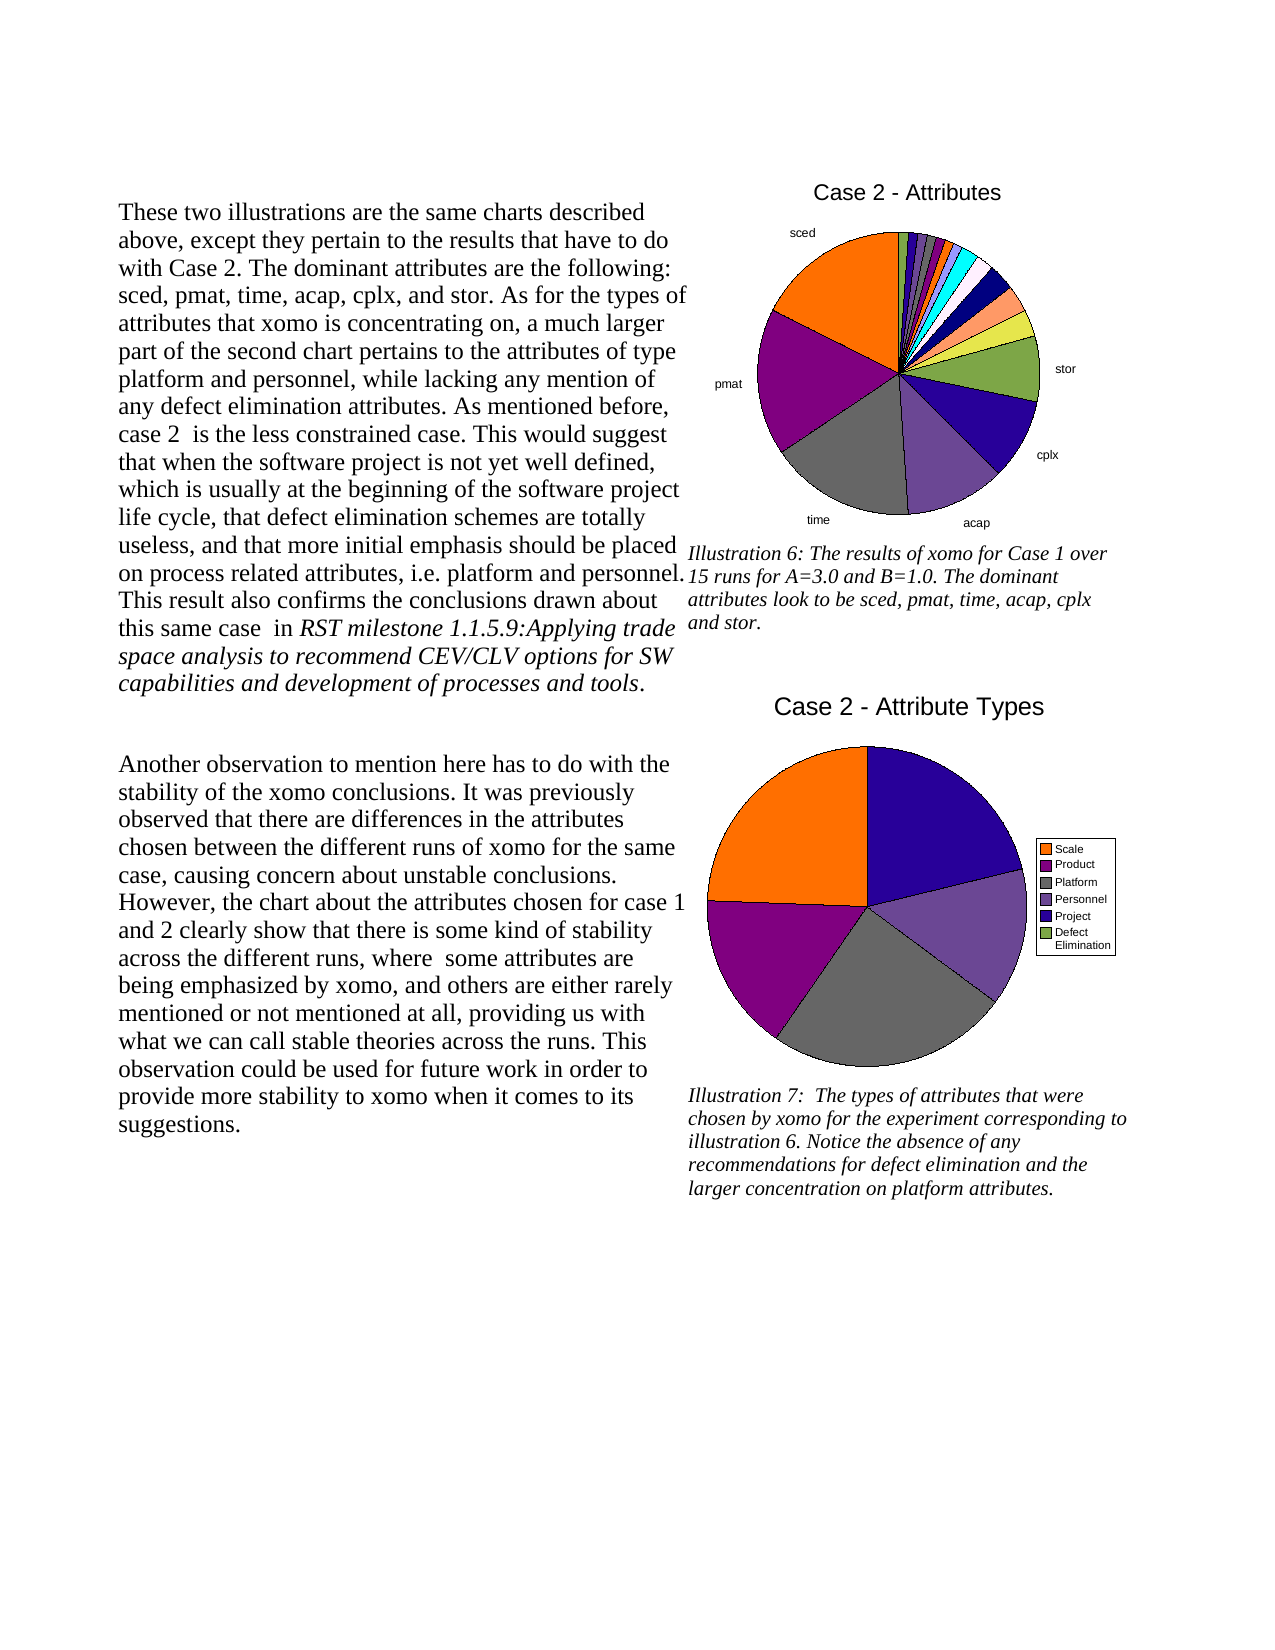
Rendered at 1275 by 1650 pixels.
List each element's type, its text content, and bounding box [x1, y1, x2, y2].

text Illustration 6: The results of xomo for Case 1 over 15 runs for A=3.0 and B=1.0. The dominant attributes look to be sced, pmat, time, acap, cplx and stor. [688, 178, 1124, 634]
text These two illustrations are the same charts described above, except they pertain to the results that have to do with Case 2. The dominant attributes are the following: sced, pmat, time, acap, cplx, and stor. As for the types of attributes that xomo is concentrating on, a much larger part of the second chart pertains to the attributes of type platform and personnel, while lacking any mention of any defect elimination attributes. As mentioned before, case 2 is the less constrained case. This would suggest that when the software project is not yet well defined, which is usually at the beginning of the software project life cycle, that defect elimination schemes are totally useless, and that more initial emphasis should be placed on process related attributes, i.e. platform and personnel. This result also confirms the conclusions drawn about this same case in RST milestone 1.1.5.9:Applying trade space analysis to recommend CEV/CLV options for SW capabilities and development of processes and tools. [118, 198, 1157, 697]
text Another observation to mention here has to do with the stability of the xomo conclusions. It was previously observed that there are differences in the attributes chosen between the different runs of xomo for the same case, causing concern about unstable conclusions. However, the chart about the attributes chosen for case 1 and 2 clearly show that there is some kind of stability across the different runs, where some attributes are being emphasized by xomo, and others are either rarely mentioned or not mentioned at all, providing us with what we can call stable theories across the runs. This observation could be used for future work in order to provide more stability to xomo when it comes to its suggestions. [118, 750, 688, 1138]
text Illustration 7: The types of attributes that were chosen by xomo for the experiment corresponding to illustration 6. Notice the absence of any recommendations for defect elimination and the larger concentration on platform attributes. [688, 674, 1137, 1199]
